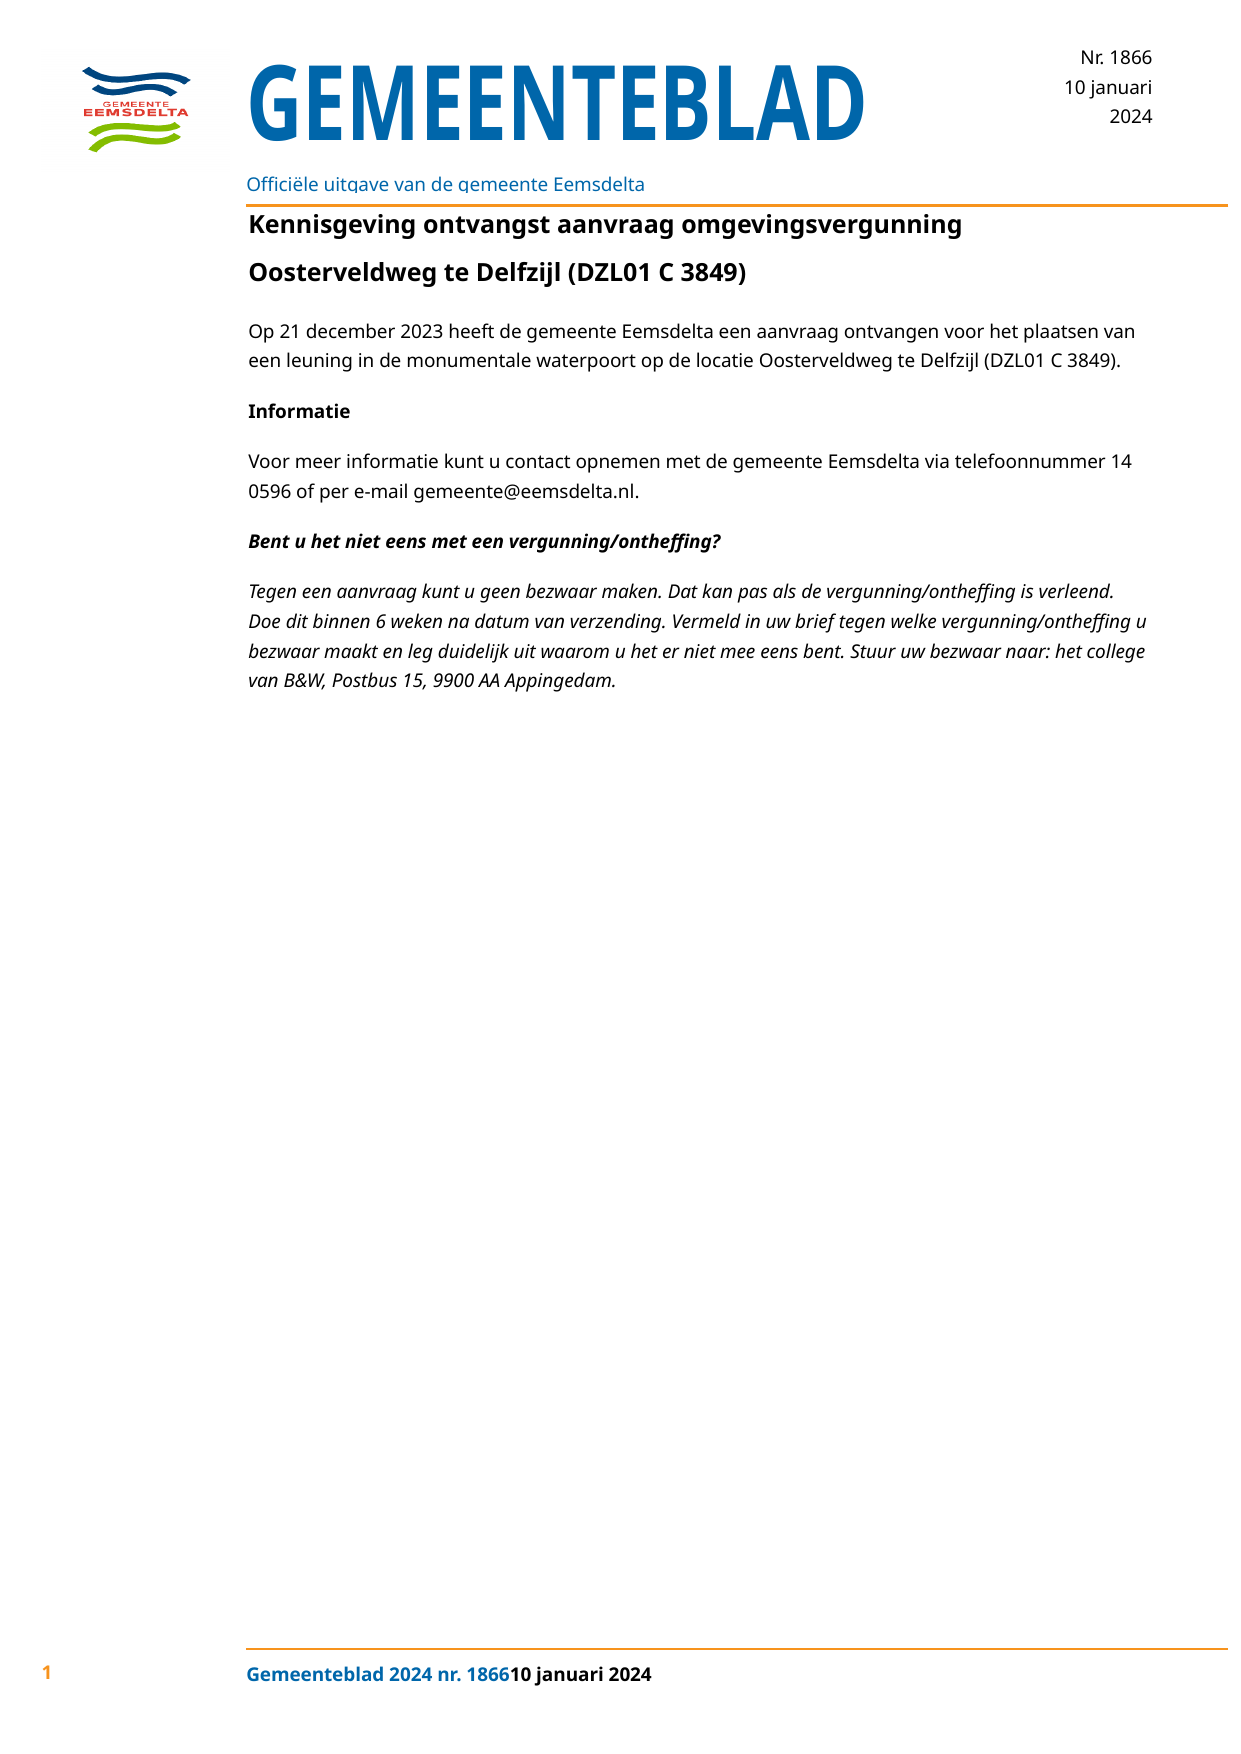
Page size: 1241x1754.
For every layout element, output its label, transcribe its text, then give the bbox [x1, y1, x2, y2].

text Tegen een aanvraag kunt u geen bezwaar maken. Dat kan pas als de vergunning/ontheffing is verleend. Doe dit binnen 6 weken na datum van verzending. Vermeld in uw brief tegen welke vergunning/ontheffing u bezwaar maakt en leg duidelijk uit waarom u het er niet mee eens bent. Stuur uw bezwaar naar: het college van B&W, Postbus 15, 9900 AA Appingedam. [248, 579, 1152, 693]
text Kennisgeving ontvangst aanvraag omgevingsvergunning Oosterveldweg te Delfzijl (DZL01 C 3849) [248, 207, 1152, 288]
picture [41, 47, 231, 172]
text Voor meer informatie kunt u contact opnemen met de gemeente Eemsdelta via telefoonnummer 14 0596 of per e-mail gemeente@eemsdelta.nl. [248, 448, 1152, 504]
text Informatie [248, 398, 1152, 424]
text Bent u het niet eens met een vergunning/ontheffing? [248, 528, 1152, 554]
text Op 21 december 2023 heeft de gemeente Eemsdelta een aanvraag ontvangen voor het plaatsen van een leuning in de monumentale waterpoort op de locatie Oosterveldweg te Delfzijl (DZL01 C 3849). [248, 318, 1152, 373]
